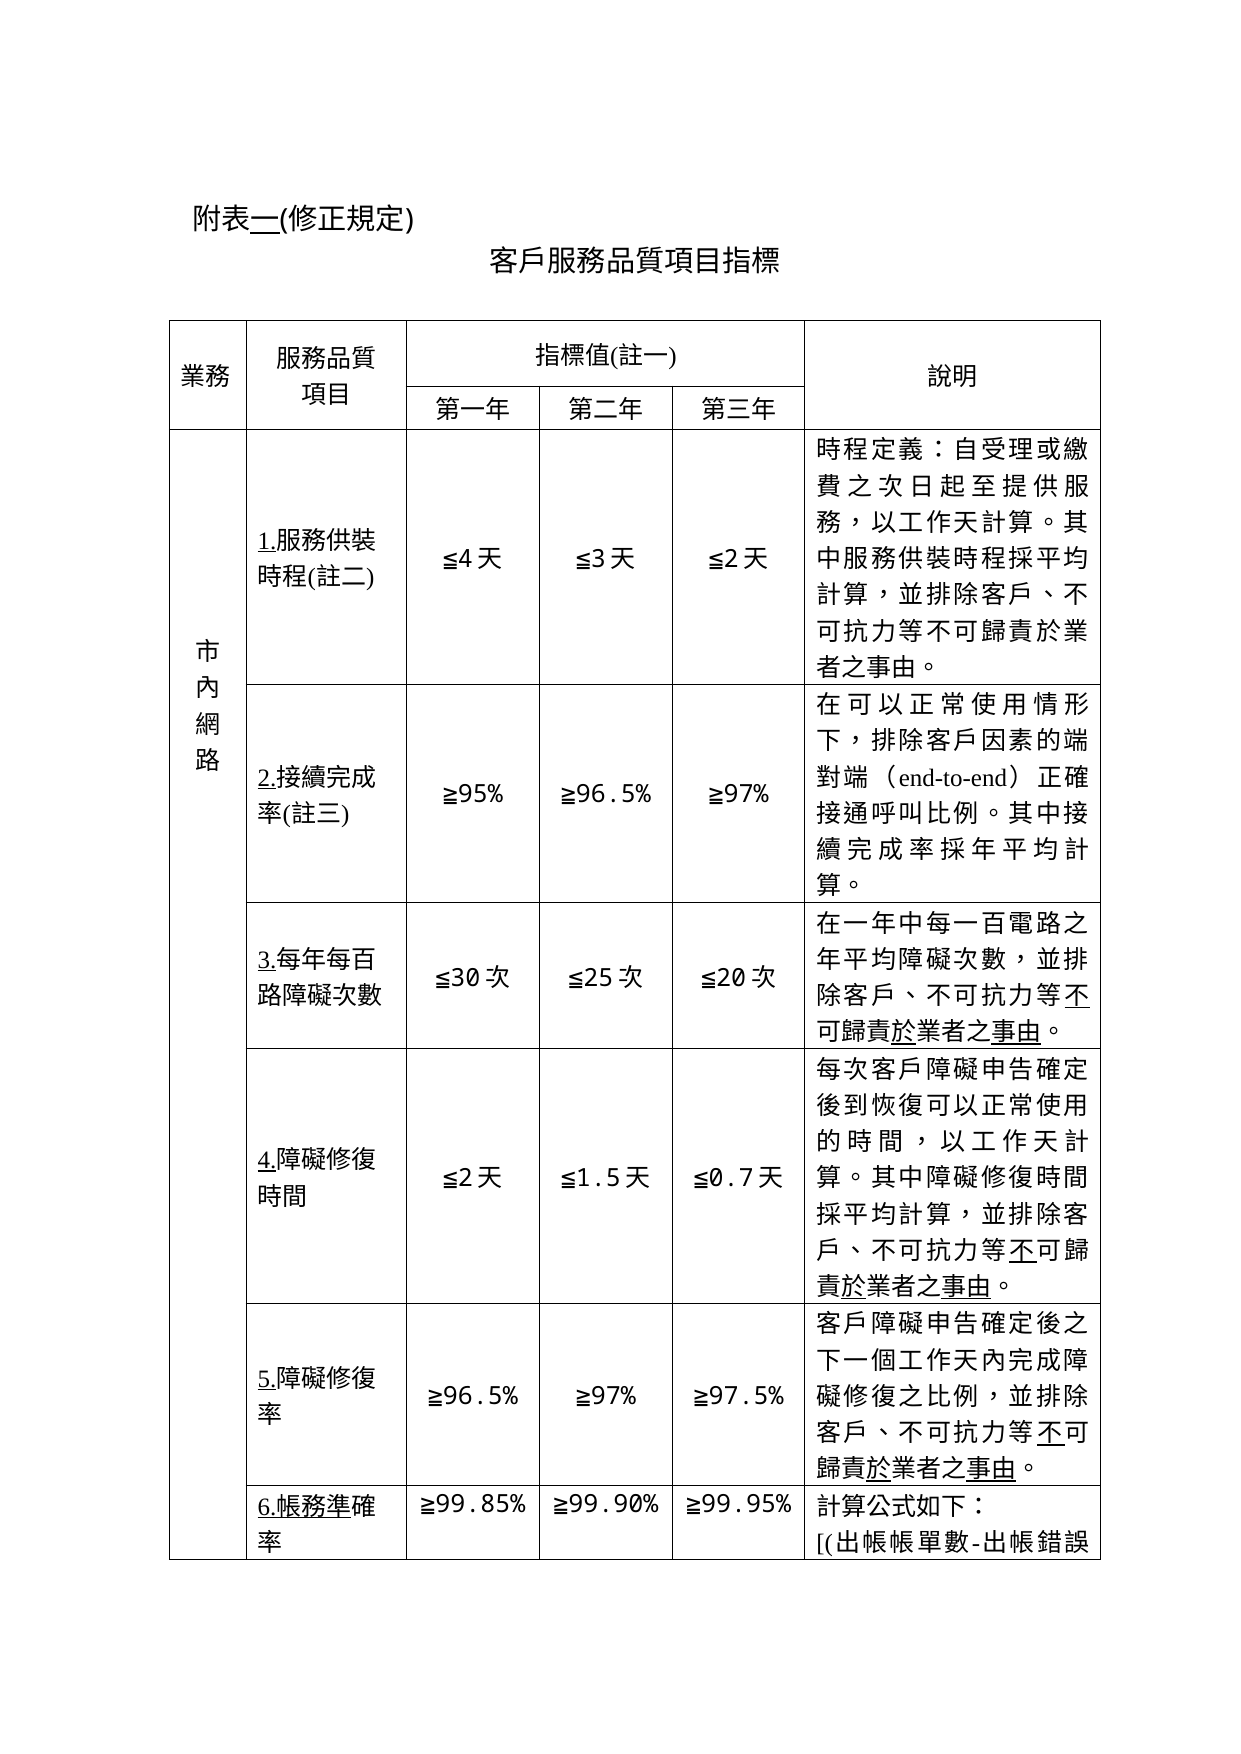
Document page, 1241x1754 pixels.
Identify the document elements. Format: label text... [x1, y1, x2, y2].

table_cell ≦1.5天 [540, 1049, 672, 1303]
table_cell 第一年 [407, 387, 539, 429]
table_cell 2.接續完成率(註三) [247, 685, 406, 902]
table_cell ≦2天 [407, 1049, 539, 1303]
table_cell 3.每年每百路障礙次數 [247, 903, 406, 1048]
table_cell 在一年中每一百電路之年平均障礙次數，並排除客戶、不可抗力等不可歸責於業者之事由。 [805, 903, 1100, 1048]
table_cell 5.障礙修復率 [247, 1304, 406, 1485]
table_cell ≧97% [540, 1304, 672, 1485]
table_cell 時程定義：自受理或繳費之次日起至提供服務，以工作天計算。其中服務供裝時程採平均計算，並排除客戶、不可抗力等不可歸責於業者之事由。 [805, 430, 1100, 683]
table_cell 4.障礙修復時間 [247, 1049, 406, 1303]
table_cell ≦4天 [407, 430, 539, 683]
table_cell 在可以正常使用情形下，排除客戶因素的端對端（end-to-end）正確接通呼叫比例。其中接續完成率採年平均計算。 [805, 685, 1100, 902]
table_cell 市 內 網 路 [170, 430, 246, 1559]
table_cell 6.帳務準確率 [247, 1486, 406, 1559]
text 客戶服務品質項目指標 [177, 238, 1093, 280]
table_cell ≦20次 [673, 903, 804, 1048]
table_cell ≧95% [407, 685, 539, 902]
table_cell ≦3天 [540, 430, 672, 683]
table_cell ≧97.5% [673, 1304, 804, 1485]
table_cell 每次客戶障礙申告確定後到恢復可以正常使用的時間，以工作天計算。其中障礙修復時間採平均計算，並排除客戶、不可抗力等不可歸責於業者之事由。 [805, 1049, 1100, 1303]
table_cell ≧99.85% [407, 1486, 539, 1559]
table_cell ≧99.95% [673, 1486, 804, 1559]
table_cell 1.服務供裝時程(註二) [247, 430, 406, 683]
table_cell ≧96.5% [540, 685, 672, 902]
table_header 業務 [170, 321, 246, 429]
table_header 服務品質 項目 [247, 321, 406, 429]
table_cell ≦2天 [673, 430, 804, 683]
table_header 說明 [805, 321, 1100, 429]
table_cell ≦0.7天 [673, 1049, 804, 1303]
text 附表一(修正規定) [177, 196, 1093, 238]
table_cell 第二年 [540, 387, 672, 429]
table_cell 第三年 [673, 387, 804, 429]
table_header 指標值(註一) [407, 321, 804, 386]
table_cell ≦25次 [540, 903, 672, 1048]
table_cell ≧97% [673, 685, 804, 902]
table_cell ≧96.5% [407, 1304, 539, 1485]
table_cell 計算公式如下： [(出帳帳單數-出帳錯誤 [805, 1486, 1100, 1559]
table_cell 客戶障礙申告確定後之下一個工作天內完成障礙修復之比例，並排除客戶、不可抗力等不可歸責於業者之事由。 [805, 1304, 1100, 1485]
table_cell ≦30次 [407, 903, 539, 1048]
table_cell ≧99.90% [540, 1486, 672, 1559]
